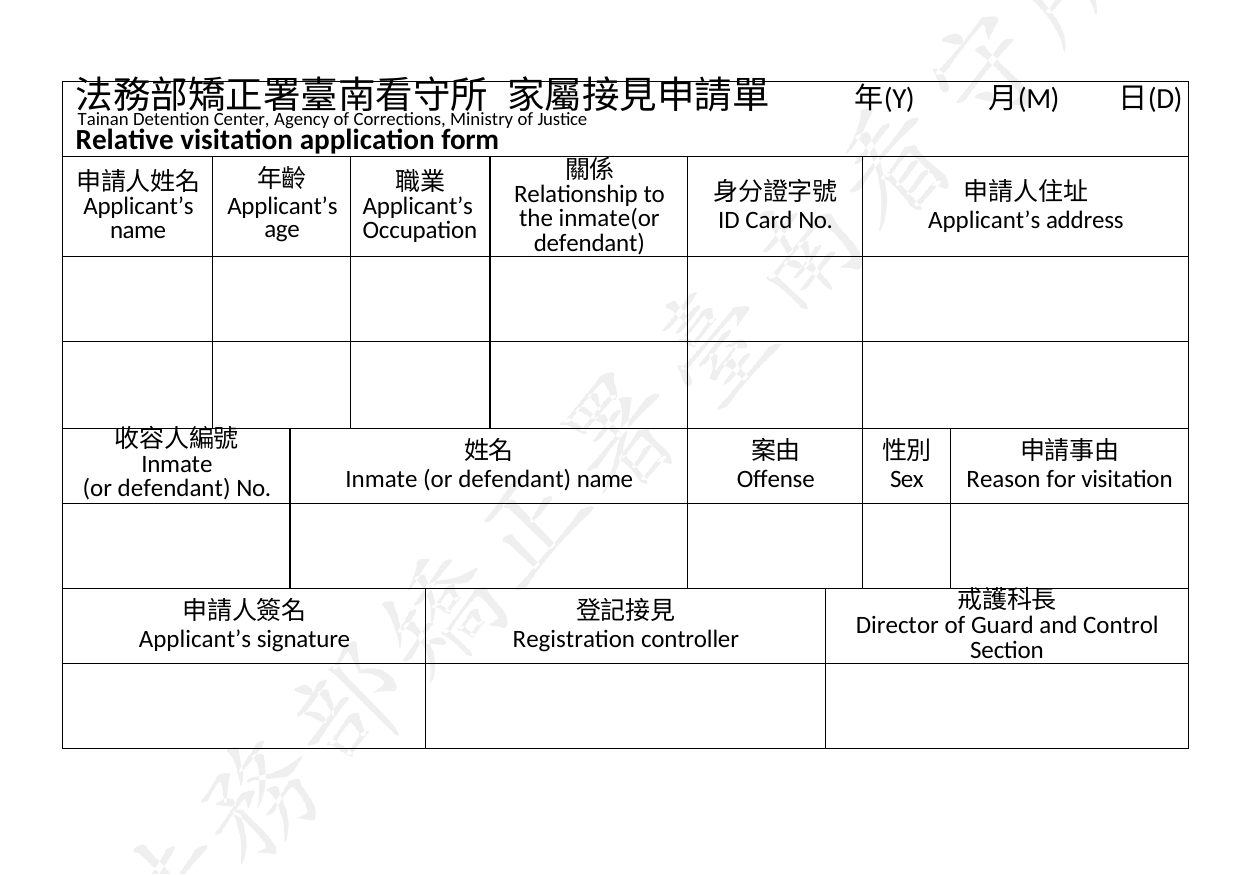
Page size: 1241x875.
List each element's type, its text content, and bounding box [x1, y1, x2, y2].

table_cell [63, 342, 212, 427]
table_cell 姓名 Inmate (or defendant) name [291, 429, 687, 502]
table_cell [63, 664, 425, 748]
table_cell [863, 504, 950, 588]
table_cell 關係 Relationship to the inmate(or defendant) [491, 157, 687, 256]
table_cell [733, 365, 739, 372]
table_cell [213, 342, 350, 427]
table_cell [863, 257, 1188, 341]
table_cell [519, 504, 539, 518]
table_cell [491, 342, 687, 427]
table_cell [688, 342, 862, 427]
table_cell [826, 664, 1188, 748]
table_cell 職業 Applicant’s Occupation [351, 157, 489, 256]
table_cell 身分證字號 ID Card No. [688, 157, 862, 256]
table_cell [213, 257, 350, 341]
table_cell 申請人姓名 Applicant’s name [63, 157, 212, 256]
table_cell [63, 504, 289, 588]
table_cell [491, 257, 687, 341]
table_cell [813, 269, 819, 276]
table_cell 性別 Sex [863, 429, 950, 502]
table_cell [614, 413, 621, 427]
table_cell [594, 383, 610, 405]
table_cell 案由 Offense [688, 429, 862, 502]
table_cell [432, 584, 450, 588]
table_cell 收容人編號 Inmate (or defendant) No. [63, 429, 289, 502]
table_header 法務部矯正署臺南看守所 家屬接見申請單 年(Y) 月(M) 日(D) Tainan Detention Center, Agency of Corrections, Ministry of Justice Relative visitation application form [63, 82, 1188, 156]
table_cell [426, 664, 825, 748]
table_cell [811, 257, 824, 267]
table_cell [583, 398, 598, 414]
table_cell [676, 308, 683, 317]
table_cell [688, 342, 704, 359]
table_cell 年齡 Applicant’s age [213, 157, 350, 256]
table_cell [351, 342, 489, 427]
table_cell [338, 723, 359, 748]
table_cell [351, 257, 489, 341]
table_cell [688, 504, 862, 588]
table_cell [572, 412, 589, 426]
table_cell 登記接見 Registration controller [426, 589, 825, 663]
table_cell [689, 316, 707, 340]
table_cell [291, 504, 548, 588]
table_cell [605, 421, 612, 427]
table_cell [527, 504, 687, 588]
table_cell [590, 421, 603, 427]
table_cell [413, 582, 422, 588]
table_cell 申請人住址 Applicant’s address [863, 157, 1188, 256]
table_cell [790, 257, 806, 265]
table_cell 申請事由 Reason for visitation [951, 429, 1188, 502]
table_cell [863, 342, 1188, 427]
table_cell [688, 257, 862, 341]
table_cell 戒護科長 Director of Guard and Control Section [826, 589, 1188, 663]
table_cell [951, 504, 1188, 588]
table_cell 申請人簽名 Applicant’s signature [63, 589, 425, 663]
table_cell [715, 342, 732, 369]
table_cell [63, 257, 212, 341]
